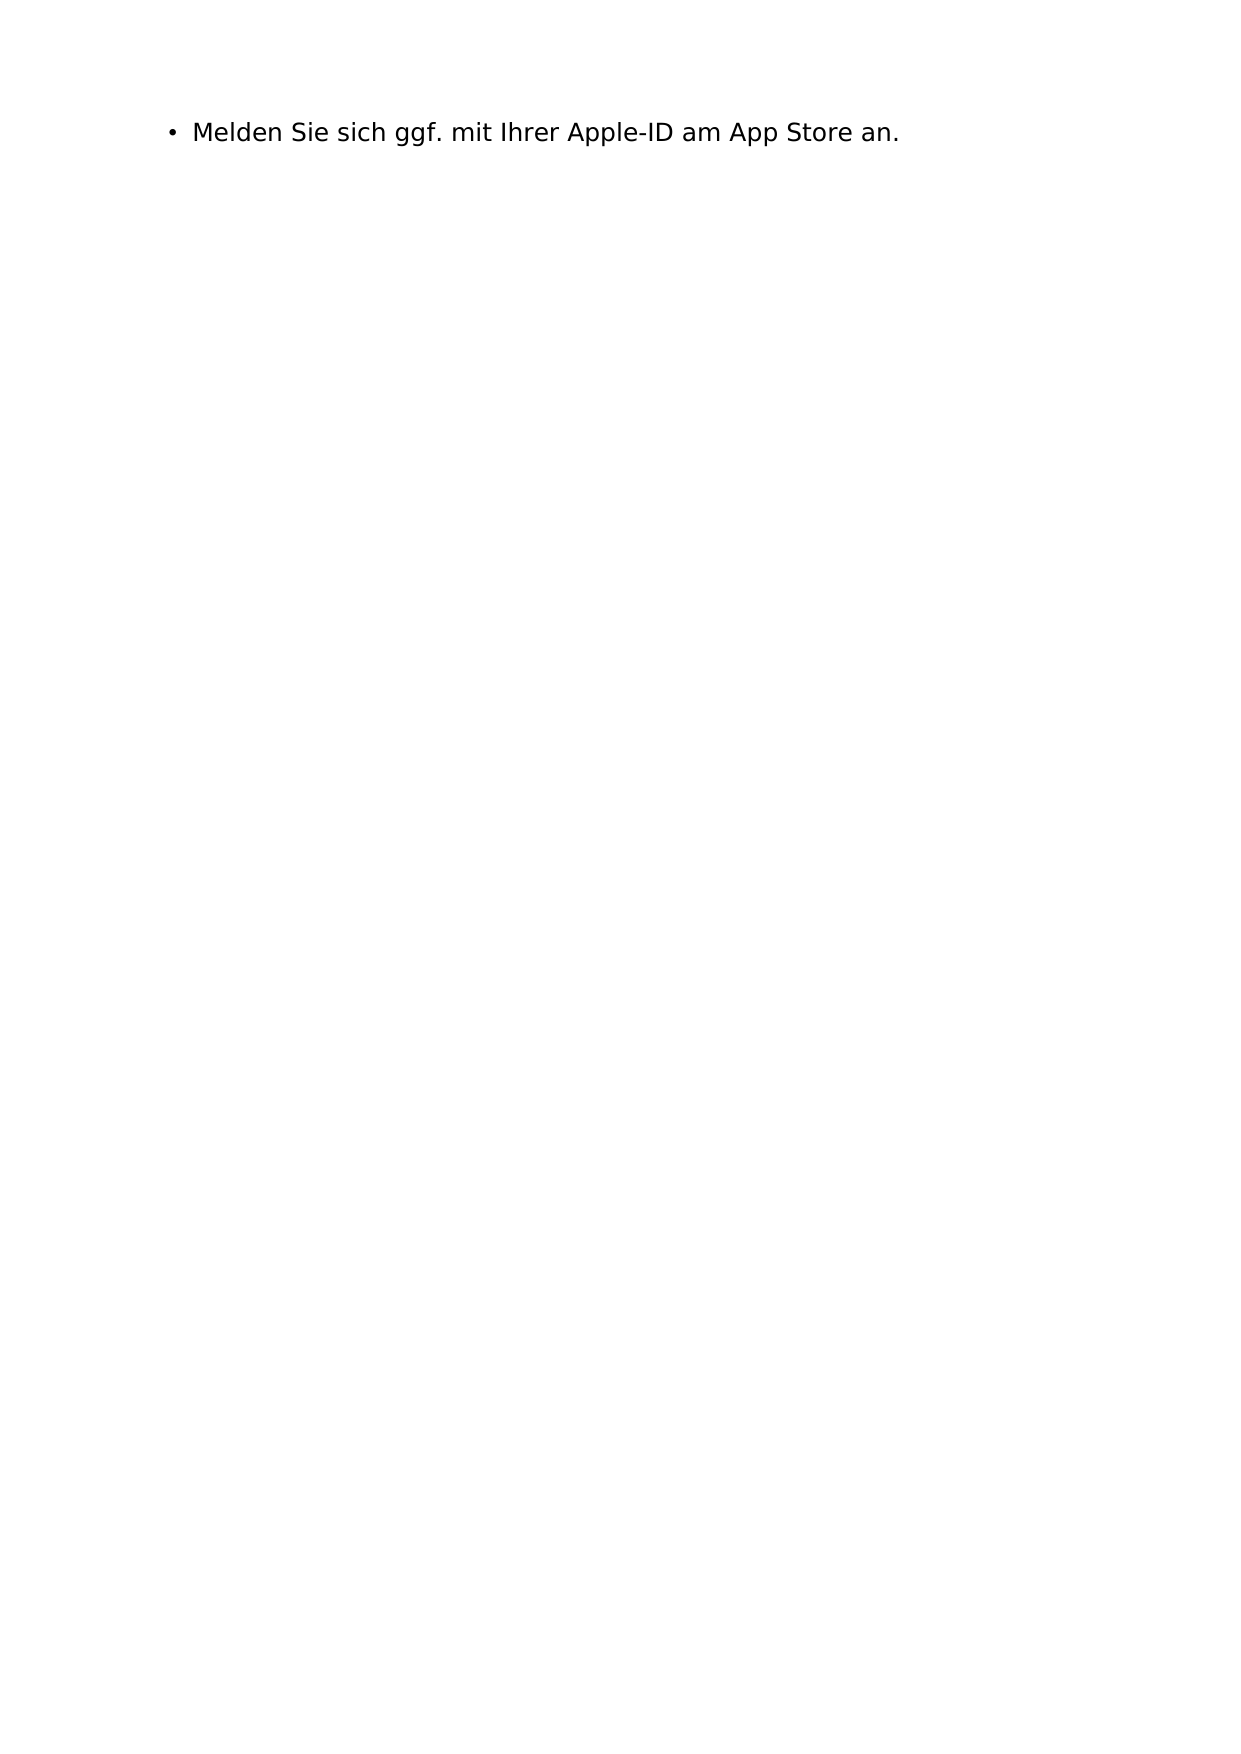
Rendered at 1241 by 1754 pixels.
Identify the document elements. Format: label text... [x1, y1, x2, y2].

list Melden Sie sich ggf. mit Ihrer Apple-ID am App Store an. [177, 118, 1122, 147]
